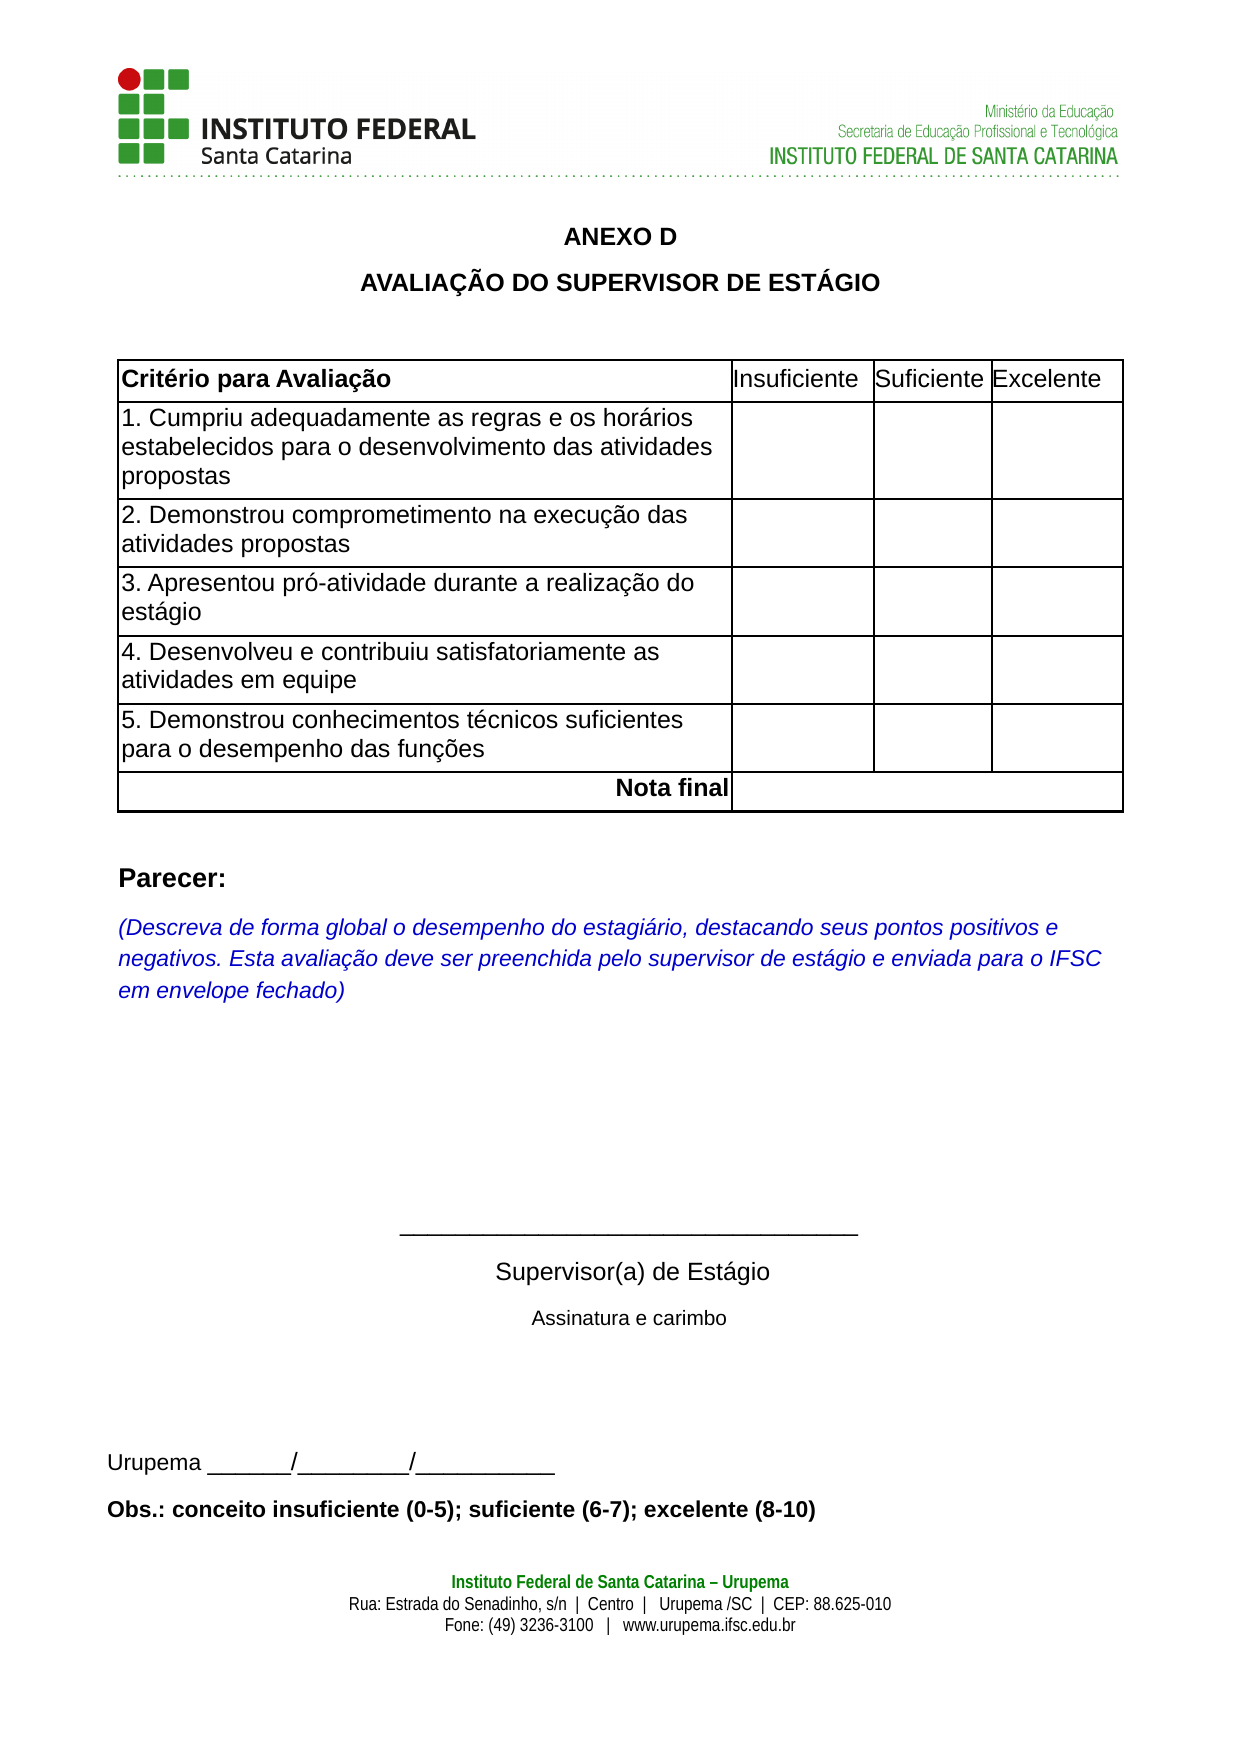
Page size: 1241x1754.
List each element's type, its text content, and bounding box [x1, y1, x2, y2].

text Supervisor(a) de Estágio [136, 1257, 1122, 1285]
table_cell Nota final [119, 773, 731, 810]
table_cell [993, 500, 1122, 566]
table_header Insuficiente [733, 361, 873, 401]
text (Descreva de forma global o desempenho do estagiário, destacando seus pontos positivos e negativos. Esta avaliação deve ser preenchida pelo supervisor de estágio e enviada para o IFSC em envelope fechado) [118, 914, 1122, 1003]
text Parecer: [118, 862, 1122, 893]
text ANEXO D [118, 222, 1122, 251]
table_cell [733, 403, 873, 498]
text Obs.: conceito insuficiente (0-5); suficiente (6-7); excelente (8-10) [107, 1496, 1122, 1522]
text Urupema ______/________/__________ [107, 1447, 1122, 1476]
table_cell [993, 403, 1122, 498]
table_header Critério para Avaliação [119, 361, 731, 401]
table_cell [993, 568, 1122, 634]
table_cell [875, 568, 991, 634]
table_cell 5. Demonstrou conhecimentos técnicos suficientes para o desempenho das funções [119, 705, 731, 771]
table_cell 2. Demonstrou comprometimento na execução das atividades propostas [119, 500, 731, 566]
table_cell [875, 705, 991, 771]
table_cell [733, 568, 873, 634]
text AVALIAÇÃO DO SUPERVISOR DE ESTÁGIO [118, 268, 1122, 297]
table_header Excelente [993, 361, 1122, 401]
table_cell [733, 705, 873, 771]
text Assinatura e carimbo [136, 1306, 1122, 1329]
table_cell 4. Desenvolveu e contribuiu satisfatoriamente as atividades em equipe [119, 637, 731, 703]
table_cell 3. Apresentou pró-atividade durante a realização do estágio [119, 568, 731, 634]
table_cell [733, 773, 1122, 810]
table_cell 1. Cumpriu adequadamente as regras e os horários estabelecidos para o desenvolvimento das atividades propostas [119, 403, 731, 498]
picture [118, 68, 1123, 177]
table_cell [733, 637, 873, 703]
table_cell [875, 403, 991, 498]
table_cell [875, 637, 991, 703]
text _________________________________ [136, 1207, 1122, 1236]
table_header Suficiente [875, 361, 991, 401]
table_cell [733, 500, 873, 566]
table_cell [875, 500, 991, 566]
table_cell [993, 637, 1122, 703]
table_cell [993, 705, 1122, 771]
